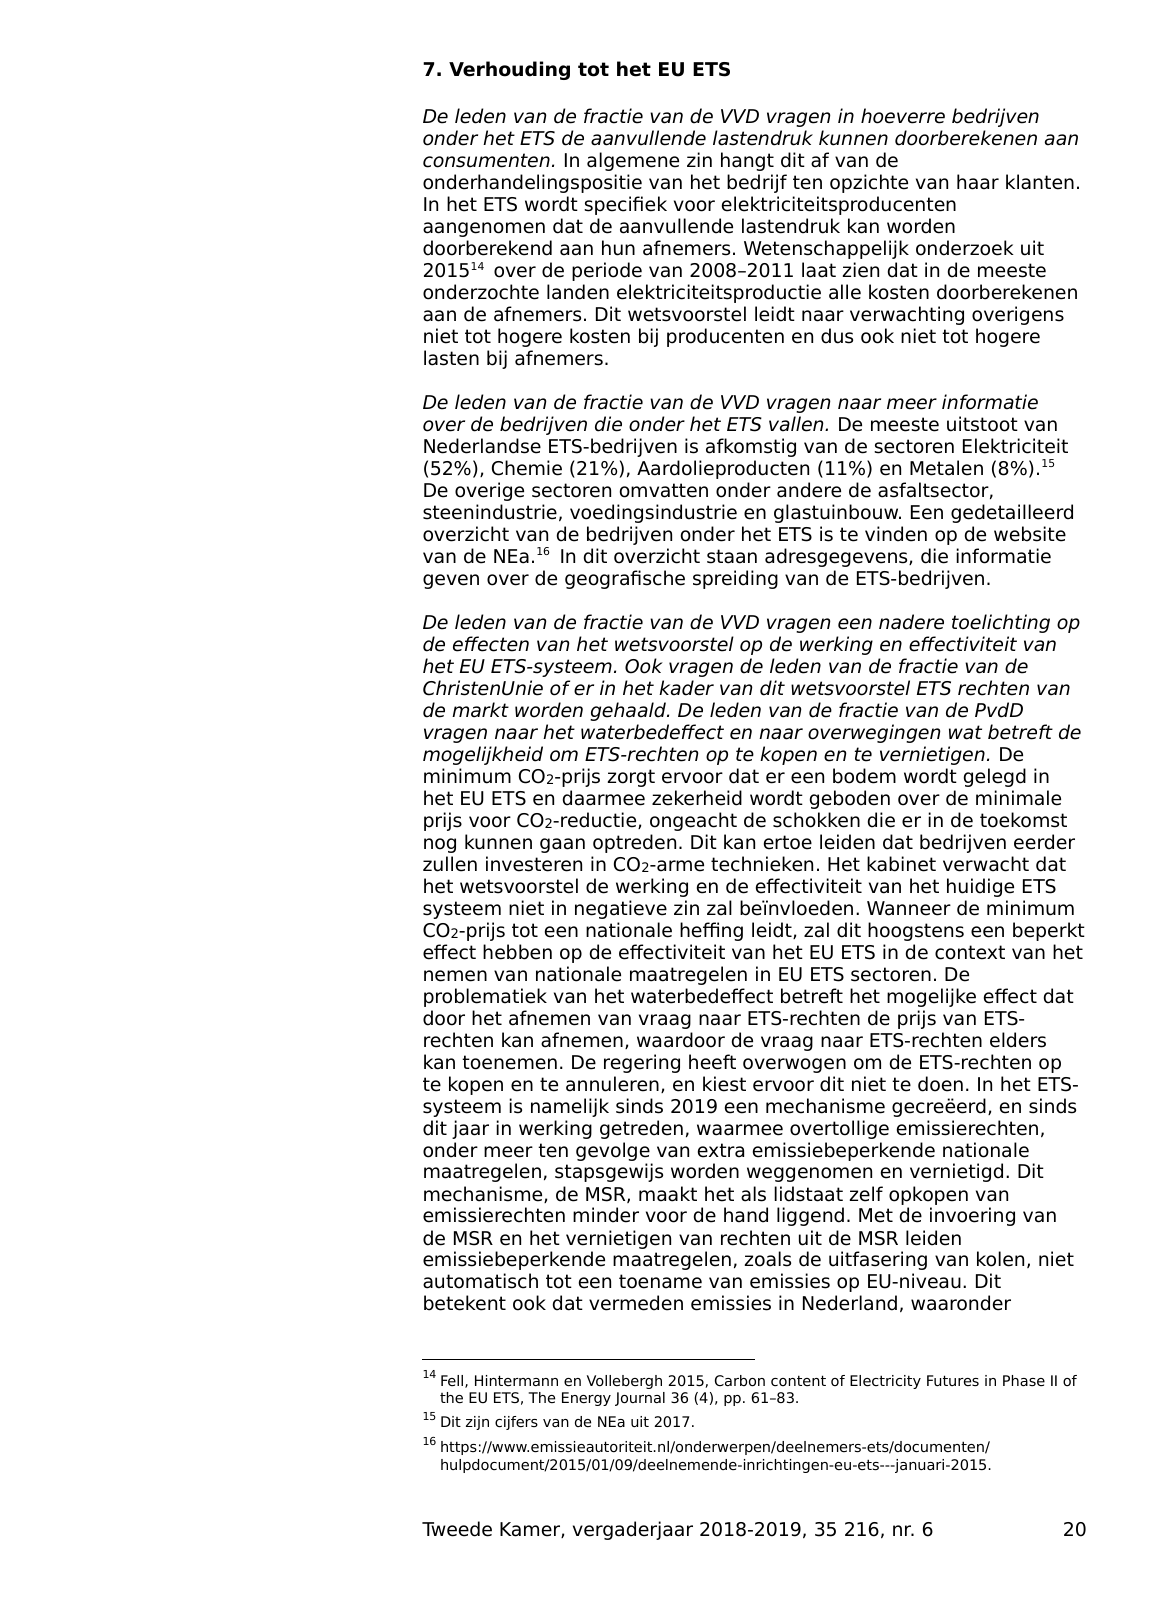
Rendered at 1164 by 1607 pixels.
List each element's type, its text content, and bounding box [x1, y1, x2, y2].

text De leden van de fractie van de VVD vragen een nadere toelichting op de effecten van het wetsvoorstel op de werking en effectiviteit van het EU ETS-systeem. Ook vragen de leden van de fractie van de ChristenUnie of er in het kader van dit wetsvoorstel ETS rechten van de markt worden gehaald. De leden van de fractie van de PvdD vragen naar het waterbedeffect en naar overwegingen wat betreft de mogelijkheid om ETS-rechten op te kopen en te vernietigen. De minimum CO2-prijs zorgt ervoor dat er een bodem wordt gelegd in het EU ETS en daarmee zekerheid wordt geboden over de minimale prijs voor CO2-reductie, ongeacht de schokken die er in de toekomst nog kunnen gaan optreden. Dit kan ertoe leiden dat bedrijven eerder zullen investeren in CO2-arme technieken. Het kabinet verwacht dat het wetsvoorstel de werking en de effectiviteit van het huidige ETS systeem niet in negatieve zin zal beïnvloeden. Wanneer de minimum CO2-prijs tot een nationale heffing leidt, zal dit hoogstens een beperkt effect hebben op de effectiviteit van het EU ETS in de context van het nemen van nationale maatregelen in EU ETS sectoren. De problematiek van het waterbedeffect betreft het mogelijke effect dat door het afnemen van vraag naar ETS-rechten de prijs van ETS-rechten kan afnemen, waardoor de vraag naar ETS-rechten elders kan toenemen. De regering heeft overwogen om de ETS-rechten op te kopen en te annuleren, en kiest ervoor dit niet te doen. In het ETS-systeem is namelijk sinds 2019 een mechanisme gecreëerd, en sinds dit jaar in werking getreden, waarmee overtollige emissierechten, onder meer ten gevolge van extra emissiebeperkende nationale maatregelen, stapsgewijs worden weggenomen en vernietigd. Dit mechanisme, de MSR, maakt het als lidstaat zelf opkopen van emissierechten minder voor de hand liggend. Met de invoering van de MSR en het vernietigen van rechten uit de MSR leiden emissiebeperkende maatregelen, zoals de uitfasering van kolen, niet automatisch tot een toename van emissies op EU-niveau. Dit betekent ook dat vermeden emissies in Nederland, waaronder [422, 612, 1087, 1315]
text https://www.emissieautoriteit.nl/onderwerpen/deelnemers-ets/documenten/hulpdocument/2015/01/09/deelnemende-inrichtingen-eu-ets---januari-2015. [422, 1435, 1087, 1474]
text Dit zijn cijfers van de NEa uit 2017. [422, 1410, 1087, 1432]
subtitle 7. Verhouding tot het EU ETS [422, 59, 1087, 81]
text De leden van de fractie van de VVD vragen naar meer informatie over de bedrijven die onder het ETS vallen. De meeste uitstoot van Nederlandse ETS-bedrijven is afkomstig van de sectoren Elektriciteit (52%), Chemie (21%), Aardolieproducten (11%) en Metalen (8%). De overige sectoren omvatten onder andere de asfaltsector, steenindustrie, voedingsindustrie en glastuinbouw. Een gedetailleerd overzicht van de bedrijven onder het ETS is te vinden op de website van de NEa. In dit overzicht staan adresgegevens, die informatie geven over de geografische spreiding van de ETS-bedrijven. [422, 392, 1087, 590]
text De leden van de fractie van de VVD vragen in hoeverre bedrijven onder het ETS de aanvullende lastendruk kunnen doorberekenen aan consumenten. In algemene zin hangt dit af van de onderhandelingspositie van het bedrijf ten opzichte van haar klanten. In het ETS wordt specifiek voor elektriciteitsproducenten aangenomen dat de aanvullende lastendruk kan worden doorberekend aan hun afnemers. Wetenschappelijk onderzoek uit 2015 over de periode van 2008–2011 laat zien dat in de meeste onderzochte landen elektriciteitsproductie alle kosten doorberekenen aan de afnemers. Dit wetsvoorstel leidt naar verwachting overigens niet tot hogere kosten bij producenten en dus ook niet tot hogere lasten bij afnemers. [422, 106, 1087, 370]
text Fell, Hintermann en Vollebergh 2015, Carbon content of Electricity Futures in Phase II of the EU ETS, The Energy Journal 36 (4), pp. 61–83. [422, 1368, 1087, 1407]
